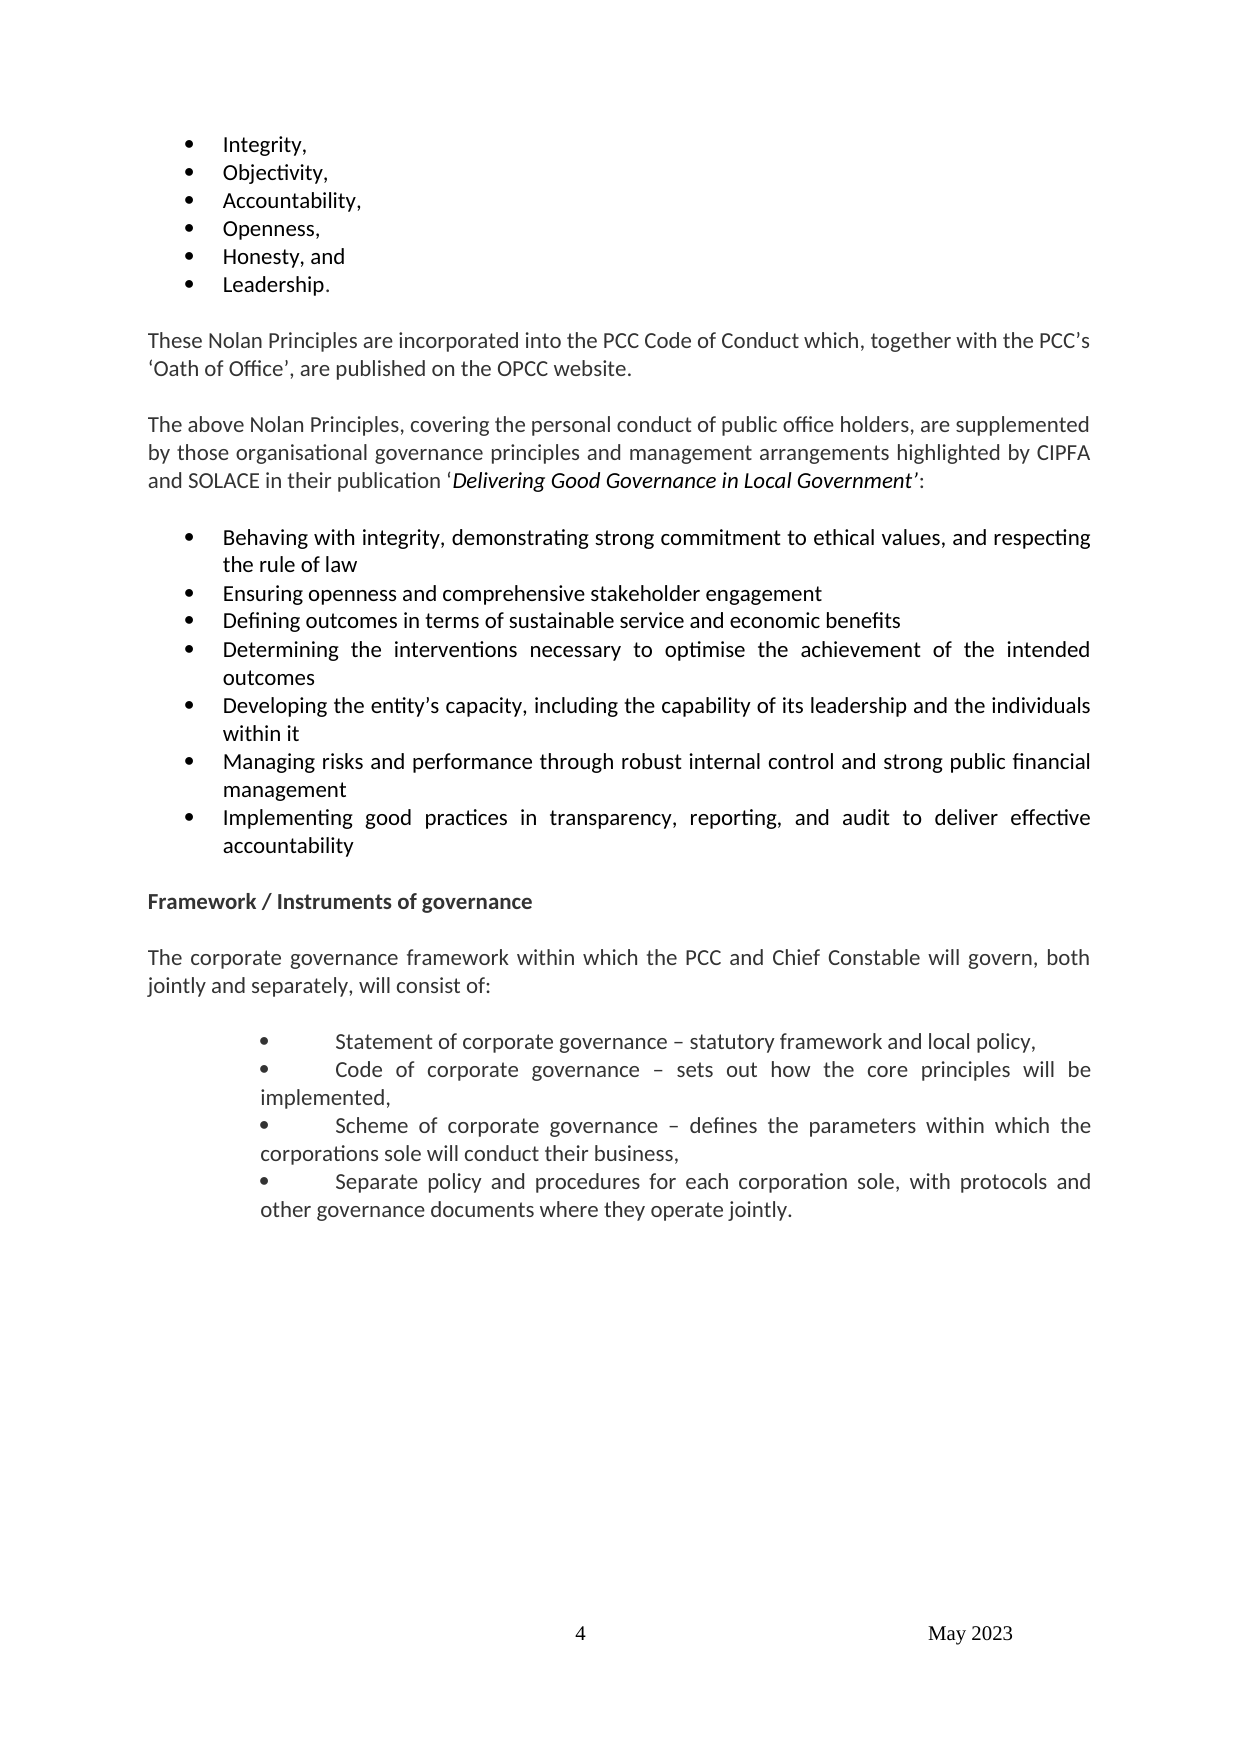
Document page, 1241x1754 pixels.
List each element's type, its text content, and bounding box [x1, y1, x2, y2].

list Code of corporate governance – sets out how the core principles will be implemented, [260, 1055, 1092, 1111]
list Ensuring openness and comprehensive stakeholder engagement [185, 579, 1092, 607]
list Defining outcomes in terms of sustainable service and economic benefits [185, 607, 1092, 635]
list Objectivity, [185, 158, 1092, 186]
text Framework / Instruments of governance [148, 887, 1092, 915]
list Developing the entity’s capacity, including the capability of its leadership and the individuals within it [185, 691, 1092, 747]
list Honesty, and [185, 242, 1092, 270]
text These Nolan Principles are incorporated into the PCC Code of Conduct which, together with the PCC’s ‘Oath of Office’, are published on the OPCC website. [148, 326, 1092, 382]
list Leadership. [185, 270, 1092, 298]
list Separate policy and procedures for each corporation sole, with protocols and other governance documents where they operate jointly. [260, 1167, 1092, 1223]
list Scheme of corporate governance – defines the parameters within which the corporations sole will conduct their business, [260, 1111, 1092, 1167]
list Implementing good practices in transparency, reporting, and audit to deliver effective accountability [185, 803, 1092, 859]
list Integrity, [185, 130, 1092, 158]
list Behaving with integrity, demonstrating strong commitment to ethical values, and respecting the rule of law [185, 523, 1092, 579]
text The above Nolan Principles, covering the personal conduct of public office holders, are supplemented by those organisational governance principles and management arrangements highlighted by CIPFA and SOLACE in their publication ‘Delivering Good Governance in Local Government’: [148, 411, 1092, 494]
text The corporate governance framework within which the PCC and Chief Constable will govern, both jointly and separately, will consist of: [148, 943, 1092, 999]
list Managing risks and performance through robust internal control and strong public financial management [185, 747, 1092, 803]
list Accountability, [185, 186, 1092, 214]
list Openness, [185, 214, 1092, 242]
list Statement of corporate governance – statutory framework and local policy, [260, 1027, 1092, 1055]
list Determining the interventions necessary to optimise the achievement of the intended outcomes [185, 635, 1092, 691]
